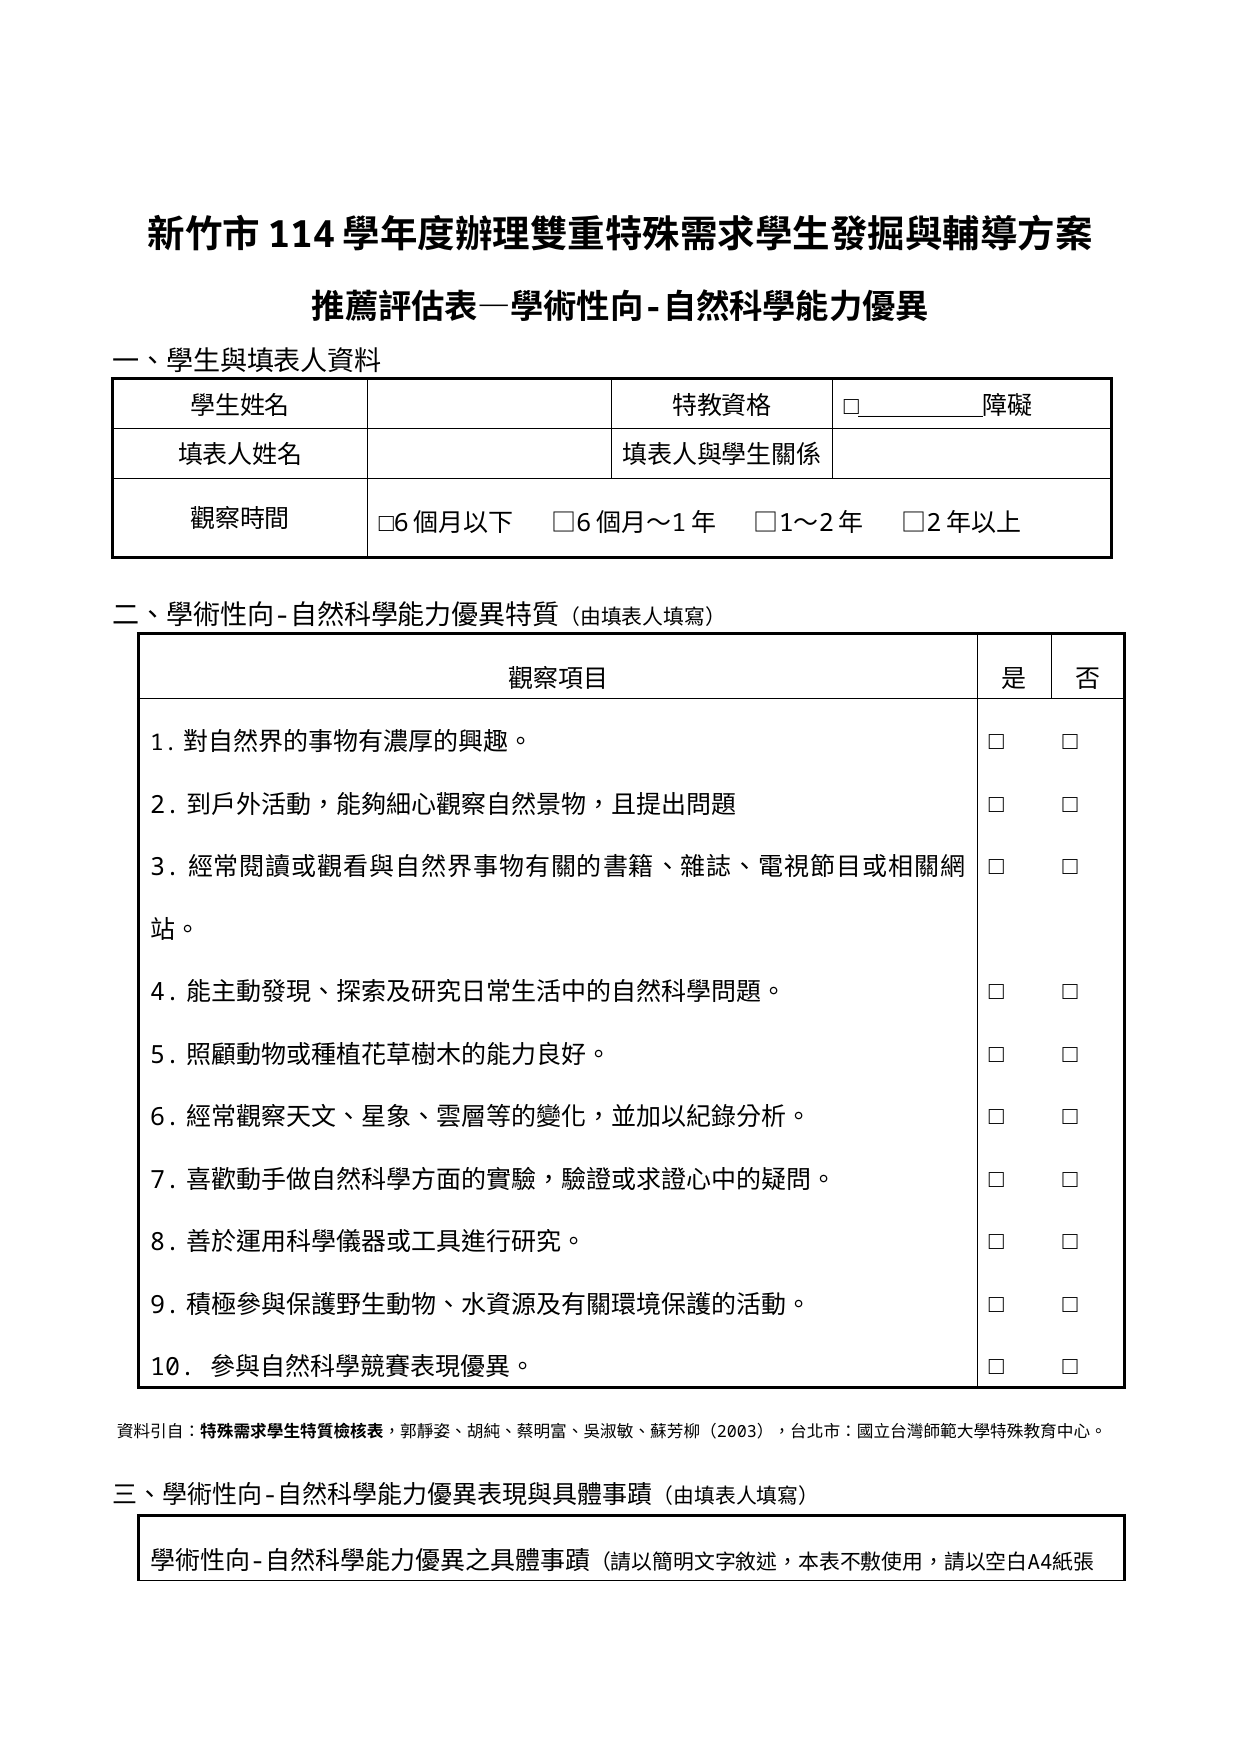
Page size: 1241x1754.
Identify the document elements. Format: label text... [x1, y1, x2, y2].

table_cell □ [978, 1198, 1051, 1261]
table_cell 填表人姓名 [114, 429, 367, 478]
text 推薦評估表—學術性向-自然科學能力優異 [112, 292, 1128, 325]
text 三、學術性向-自然科學能力優異表現與具體事蹟（由填表人填寫） [112, 1451, 1128, 1514]
table_cell □ [978, 1073, 1051, 1136]
text 一、學生與填表人資料 [112, 344, 1128, 377]
table_header 學生姓名 [114, 380, 367, 428]
table_cell □ [978, 699, 1051, 761]
table_cell 填表人與學生關係 [612, 429, 832, 478]
table_cell □ [978, 1261, 1051, 1323]
table_cell 10. 參與自然科學競賽表現優異。 [140, 1323, 977, 1386]
table_cell □ [1051, 1261, 1123, 1323]
table_cell 8. 善於運用科學儀器或工具進行研究。 [140, 1198, 977, 1261]
text 資料引自：特殊需求學生特質檢核表，郭靜姿、胡純、蔡明富、吳淑敏、蘇芳柳（2003），台北市：國立台灣師範大學特殊教育中心。 [87, 1389, 1128, 1451]
table_cell □ [1051, 1323, 1123, 1386]
table_cell 1. 對自然界的事物有濃厚的興趣。 [140, 699, 977, 761]
table_cell 9. 積極參與保護野生動物、水資源及有關環境保護的活動。 [140, 1261, 977, 1323]
table_cell 6. 經常觀察天文、星象、雲層等的變化，並加以紀錄分析。 [140, 1073, 977, 1136]
table_header 是 [978, 635, 1051, 698]
table_cell □ [1051, 1198, 1123, 1261]
table_header 否 [1052, 635, 1123, 698]
table_cell □ [1051, 1073, 1123, 1136]
table_cell □ [978, 1323, 1051, 1386]
table_cell [368, 429, 611, 478]
table_header 觀察項目 [140, 635, 977, 698]
table_header [368, 380, 611, 428]
table_cell □ [1051, 1136, 1123, 1198]
table_cell □ [1051, 1011, 1123, 1073]
table_header □＿＿＿＿＿障礙 [833, 380, 1110, 428]
table_cell 7. 喜歡動手做自然科學方面的實驗，驗證或求證心中的疑問。 [140, 1136, 977, 1198]
table_header 學術性向-自然科學能力優異之具體事蹟（請以簡明文字敘述，本表不敷使用，請以空白A4紙張 [140, 1517, 1123, 1579]
table_cell □ [978, 1011, 1051, 1073]
table_cell □ [978, 761, 1051, 823]
text 二、學術性向-自然科學能力優異特質（由填表人填寫） [112, 593, 1128, 632]
table_cell 3. 經常閱讀或觀看與自然界事物有關的書籍、雜誌、電視節目或相關網站。 [140, 823, 977, 948]
text 新竹市114學年度辦理雙重特殊需求學生發掘與輔導方案 [112, 221, 1128, 254]
table_cell □ [1051, 948, 1123, 1011]
table_cell □ [1051, 823, 1123, 948]
table_cell □ [978, 948, 1051, 1011]
table_cell □ [1051, 761, 1123, 823]
table_cell □ [978, 823, 1051, 948]
table_cell [833, 429, 1110, 478]
table_cell 4. 能主動發現、探索及研究日常生活中的自然科學問題。 [140, 948, 977, 1011]
table_cell □6個月以下 □6個月～1年 □1～2年 □2年以上 [368, 479, 1110, 556]
table_cell □ [978, 1136, 1051, 1198]
table_cell 2. 到戶外活動，能夠細心觀察自然景物，且提出問題 [140, 761, 977, 823]
table_cell 5. 照顧動物或種植花草樹木的能力良好。 [140, 1011, 977, 1073]
table_header 特教資格 [612, 380, 832, 428]
table_cell □ [1051, 699, 1123, 761]
table_cell 觀察時間 [114, 479, 367, 556]
